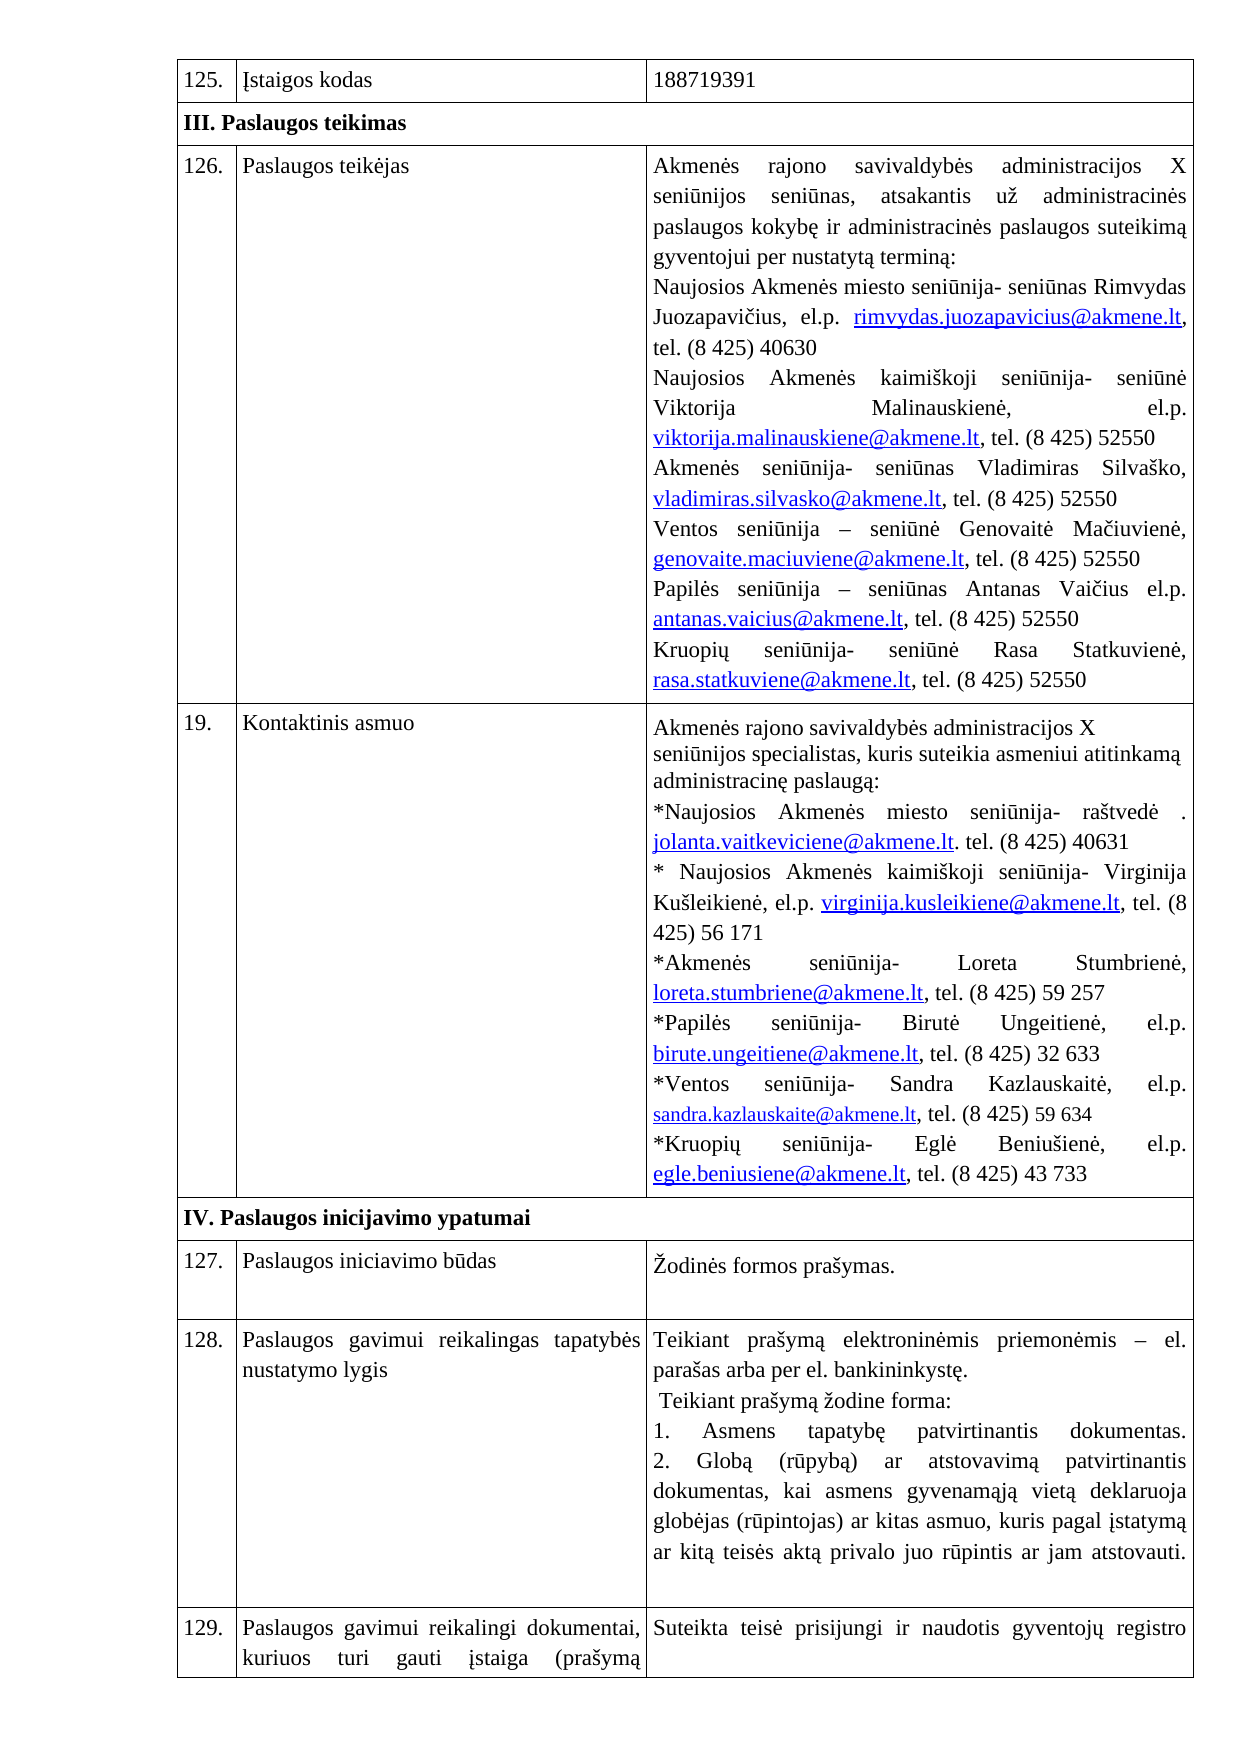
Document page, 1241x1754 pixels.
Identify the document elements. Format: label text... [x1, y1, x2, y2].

table_cell Teikiant prašymą elektroninėmis priemonėmis – el. parašas arba per el. bankininkystę. Teikiant prašymą žodine forma: 1. Asmens tapatybę patvirtinantis dokumentas. 2. Globą (rūpybą) ar atstovavimą patvirtinantis dokumentas, kai asmens gyvenamąją vietą deklaruoja globėjas (rūpintojas) ar kitas asmuo, kuris pagal įstatymą ar kitą teisės aktą privalo juo rūpintis ar jam atstovauti. [647, 1320, 1193, 1607]
table_cell IV. Paslaugos inicijavimo ypatumai [178, 1198, 1193, 1240]
table_cell Suteikta teisė prisijungi ir naudotis gyventojų registro [647, 1608, 1193, 1677]
table_cell Paslaugos gavimui reikalingi dokumentai, kuriuos turi gauti įstaiga (prašymą [237, 1608, 646, 1677]
table_cell Paslaugos teikėjas [237, 146, 646, 702]
table_cell Žodinės formos prašymas. [647, 1241, 1193, 1319]
table_cell 128. [178, 1320, 236, 1607]
table_cell Kontaktinis asmuo [237, 704, 646, 1197]
table_cell 188719391 [647, 60, 1193, 102]
table_cell Paslaugos gavimui reikalingas tapatybės nustatymo lygis [237, 1320, 646, 1607]
table_cell 125. [178, 60, 236, 102]
table_cell Akmenės rajono savivaldybės administracijos X seniūnijos specialistas, kuris suteikia asmeniui atitinkamą administracinę paslaugą: *Naujosios Akmenės miesto seniūnija- raštvedė . jolanta.vaitkeviciene@akmene.lt. tel. (8 425) 40631 * Naujosios Akmenės kaimiškoji seniūnija- Virginija Kušleikienė, el.p. virginija.kusleikiene@akmene.lt, tel. (8 425) 56 171 *Akmenės seniūnija- Loreta Stumbrienė, loreta.stumbriene@akmene.lt, tel. (8 425) 59 257 *Papilės seniūnija- Birutė Ungeitienė, el.p. birute.ungeitiene@akmene.lt, tel. (8 425) 32 633 *Ventos seniūnija- Sandra Kazlauskaitė, el.p. sandra.kazlauskaite@akmene.lt, tel. (8 425) 59 634 *Kruopių seniūnija- Eglė Beniušienė, el.p. egle.beniusiene@akmene.lt, tel. (8 425) 43 733 [647, 704, 1193, 1197]
table_cell 19. [178, 704, 236, 1197]
table_cell Įstaigos kodas [237, 60, 646, 102]
table_cell 126. [178, 146, 236, 702]
table_cell Paslaugos iniciavimo būdas [237, 1241, 646, 1319]
table_cell 129. [178, 1608, 236, 1677]
table_cell 127. [178, 1241, 236, 1319]
table_cell III. Paslaugos teikimas [178, 103, 1193, 145]
table_cell Akmenės rajono savivaldybės administracijos X seniūnijos seniūnas, atsakantis už administracinės paslaugos kokybę ir administracinės paslaugos suteikimą gyventojui per nustatytą terminą: Naujosios Akmenės miesto seniūnija- seniūnas Rimvydas Juozapavičius, el.p. rimvydas.juozapavicius@akmene.lt, tel. (8 425) 40630 Naujosios Akmenės kaimiškoji seniūnija- seniūnė Viktorija Malinauskienė, el.p. viktorija.malinauskiene@akmene.lt, tel. (8 425) 52550 Akmenės seniūnija- seniūnas Vladimiras Silvaško, vladimiras.silvasko@akmene.lt, tel. (8 425) 52550 Ventos seniūnija – seniūnė Genovaitė Mačiuvienė, genovaite.maciuviene@akmene.lt, tel. (8 425) 52550 Papilės seniūnija – seniūnas Antanas Vaičius el.p. antanas.vaicius@akmene.lt, tel. (8 425) 52550 Kruopių seniūnija- seniūnė Rasa Statkuvienė, rasa.statkuviene@akmene.lt, tel. (8 425) 52550 [647, 146, 1193, 702]
